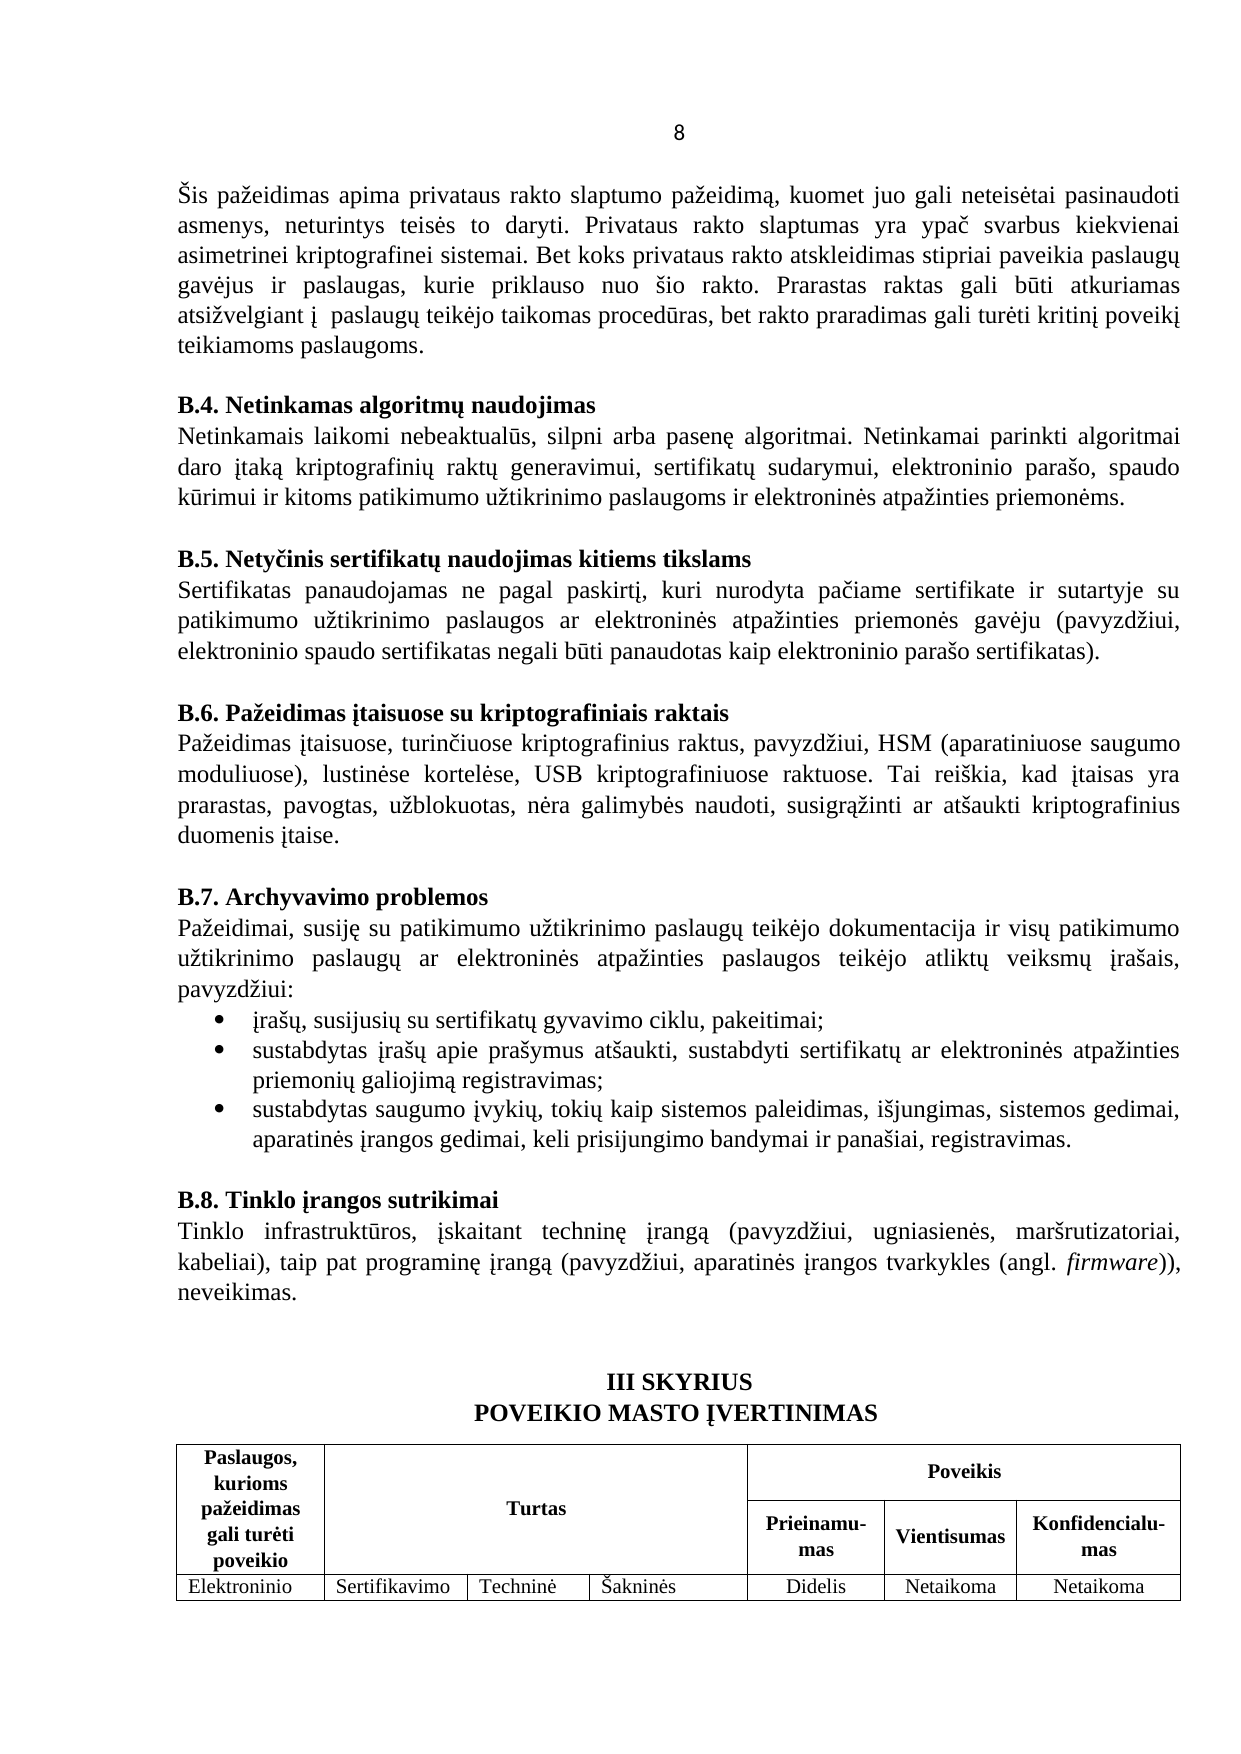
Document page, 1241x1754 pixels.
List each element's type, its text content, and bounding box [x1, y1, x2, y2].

table_cell Šakninės [590, 1575, 747, 1600]
table_cell Netaikoma [1017, 1575, 1180, 1600]
text III SKYRIUS [177, 1367, 1181, 1396]
text  sustabdytas saugumo įvykių, tokių kaip sistemos paleidimas, išjungimas, sistemos gedimai, aparatinės įrangos gedimai, keli prisijungimo bandymai ir panašiai, registravimas. [215, 1094, 1181, 1153]
table_header Poveikis [748, 1445, 1180, 1499]
table_cell Sertifikavimo [325, 1575, 467, 1600]
text Pažeidimas įtaisuose, turinčiuose kriptografinius raktus, pavyzdžiui, HSM (aparatiniuose saugumo moduliuose), lustinėse kortelėse, USB kriptografiniuose raktuose. Tai reiškia, kad įtaisas yra prarastas, pavogtas, užblokuotas, nėra galimybės naudoti, susigrąžinti ar atšaukti kriptografinius duomenis įtaise. [177, 728, 1181, 849]
table_cell Vientisumas [885, 1501, 1016, 1573]
table_header Turtas [325, 1445, 747, 1573]
table_cell Prieinamu-mas [748, 1501, 884, 1573]
table_cell Didelis [748, 1575, 884, 1600]
text POVEIKIO MASTO ĮVERTINIMAS [177, 1398, 1181, 1427]
table_header Paslaugos, kurioms pažeidimas gali turėti poveikio [177, 1445, 324, 1573]
text B.5. Netyčinis sertifikatų naudojimas kitiems tikslams [177, 544, 1181, 573]
text Šis pažeidimas apima privataus rakto slaptumo pažeidimą, kuomet juo gali neteisėtai pasinaudoti asmenys, neturintys teisės to daryti. Privataus rakto slaptumas yra ypač svarbus kiekvienai asimetrinei kriptografinei sistemai. Bet koks privataus rakto atskleidimas stipriai paveikia paslaugų gavėjus ir paslaugas, kurie priklauso nuo šio rakto. Prarastas raktas gali būti atkuriamas atsižvelgiant į paslaugų teikėjo taikomas procedūras, bet rakto praradimas gali turėti kritinį poveikį teikiamoms paslaugoms. [177, 180, 1181, 358]
table_cell Elektroninio [177, 1575, 324, 1600]
text B.7. Archyvavimo problemos [177, 882, 1181, 911]
text  įrašų, susijusių su sertifikatų gyvavimo ciklu, pakeitimai; [215, 1005, 1181, 1034]
table_cell Techninė [468, 1575, 589, 1600]
text Netinkamais laikomi nebeaktualūs, silpni arba pasenę algoritmai. Netinkamai parinkti algoritmai daro įtaką kriptografinių raktų generavimui, sertifikatų sudarymui, elektroninio parašo, spaudo kūrimui ir kitoms patikimumo užtikrinimo paslaugoms ir elektroninės atpažinties priemonėms. [177, 421, 1181, 511]
text B.4. Netinkamas algoritmų naudojimas [177, 390, 1181, 419]
text Pažeidimai, susiję su patikimumo užtikrinimo paslaugų teikėjo dokumentacija ir visų patikimumo užtikrinimo paslaugų ar elektroninės atpažinties paslaugos teikėjo atliktų veiksmų įrašais, pavyzdžiui: [177, 913, 1181, 1003]
table_cell Konfidencialu-mas [1017, 1501, 1180, 1573]
text  sustabdytas įrašų apie prašymus atšaukti, sustabdyti sertifikatų ar elektroninės atpažinties priemonių galiojimą registravimas; [215, 1035, 1181, 1093]
text B.6. Pažeidimas įtaisuose su kriptografiniais raktais [177, 698, 1181, 726]
text Sertifikatas panaudojamas ne pagal paskirtį, kuri nurodyta pačiame sertifikate ir sutartyje su patikimumo užtikrinimo paslaugos ar elektroninės atpažinties priemonės gavėju (pavyzdžiui, elektroninio spaudo sertifikatas negali būti panaudotas kaip elektroninio parašo sertifikatas). [177, 575, 1181, 665]
table_cell Netaikoma [885, 1575, 1016, 1600]
text B.8. Tinklo įrangos sutrikimai [177, 1185, 1181, 1214]
text Tinklo infrastruktūros, įskaitant techninę įrangą (pavyzdžiui, ugniasienės, maršrutizatoriai, kabeliai), taip pat programinę įrangą (pavyzdžiui, aparatinės įrangos tvarkykles (angl. firmware)), neveikimas. [177, 1216, 1181, 1306]
